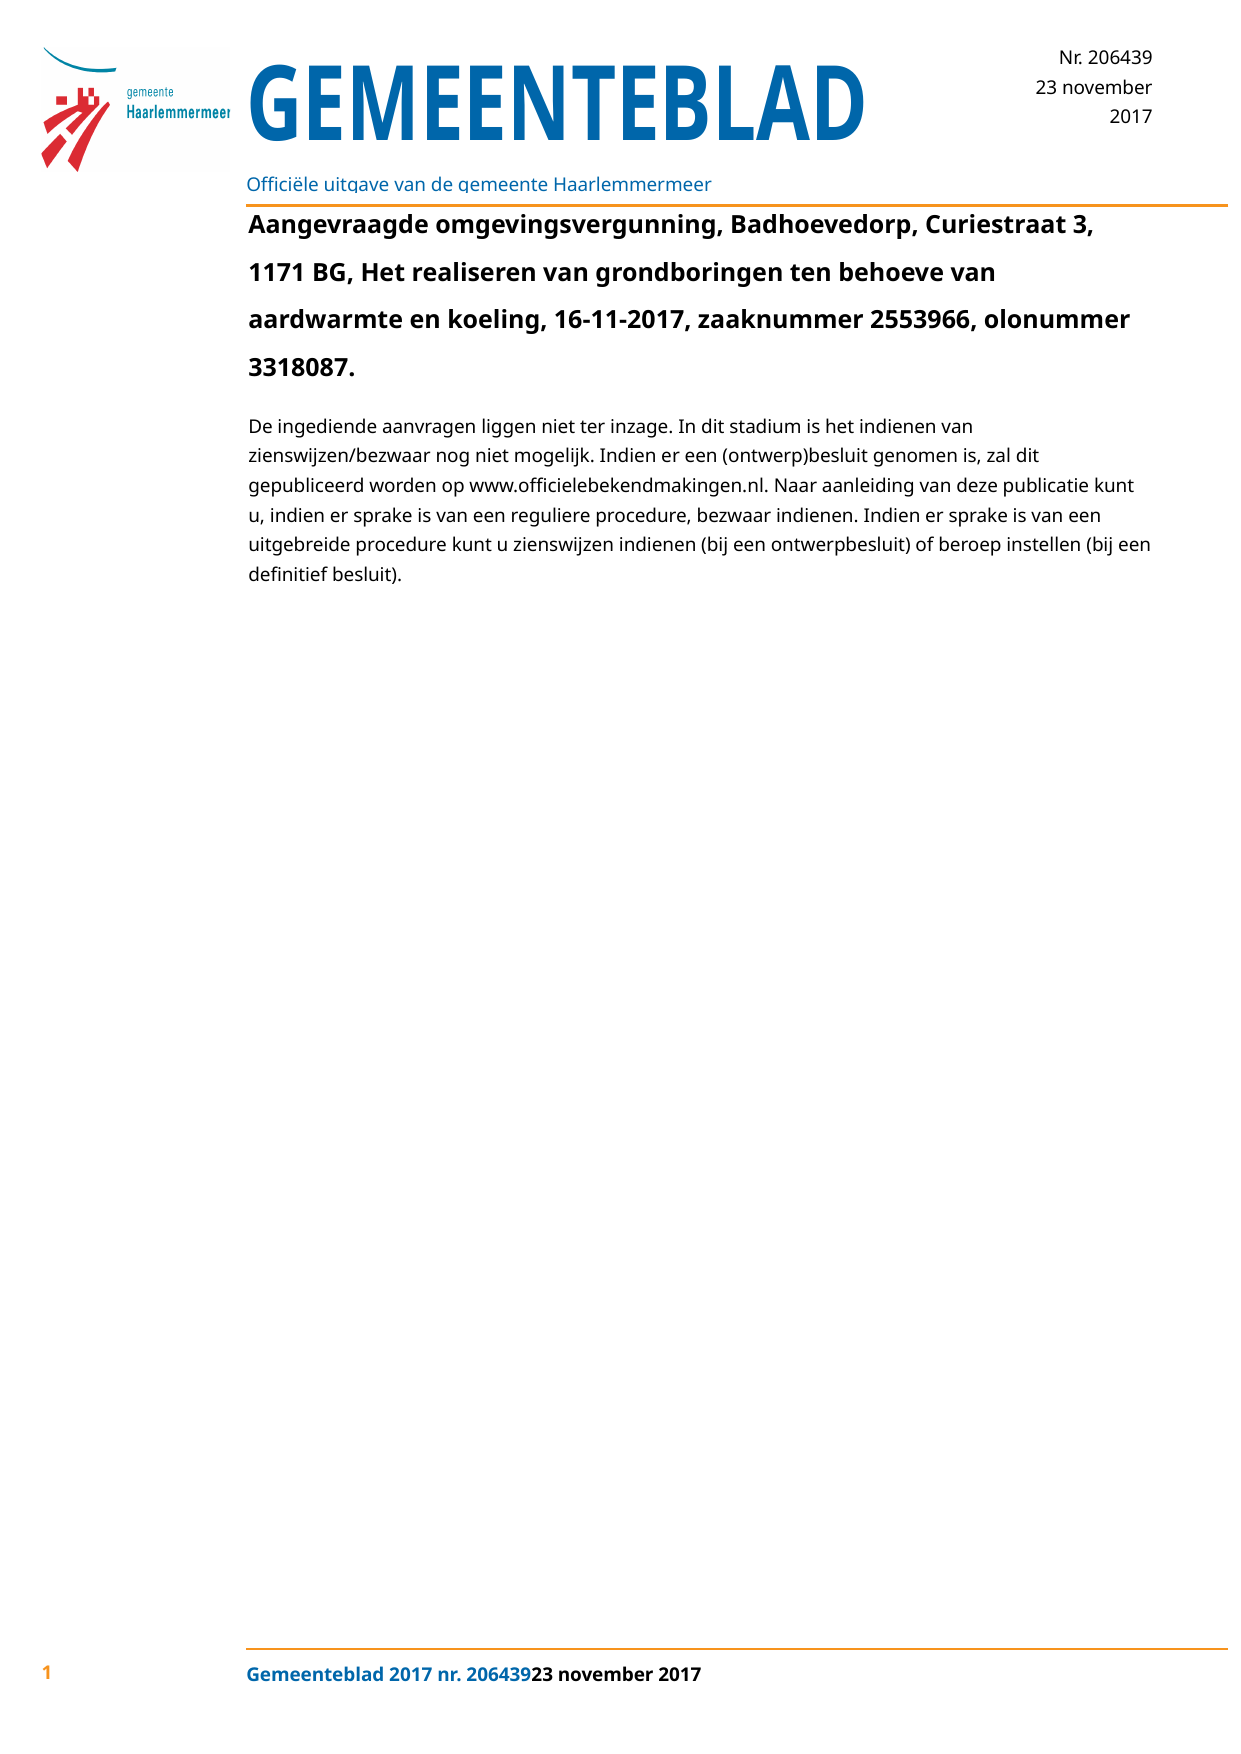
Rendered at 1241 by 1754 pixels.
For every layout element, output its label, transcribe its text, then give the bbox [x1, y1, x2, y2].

text Aangevraagde omgevingsvergunning, Badhoevedorp, Curiestraat 3, 1171 BG, Het realiseren van grondboringen ten behoeve van aardwarmte en koeling, 16-11-2017, zaaknummer 2553966, olonummer 3318087. [248, 207, 1152, 384]
picture [41, 47, 231, 172]
text De ingediende aanvragen liggen niet ter inzage. In dit stadium is het indienen van zienswijzen/bezwaar nog niet mogelijk. Indien er een (ontwerp)besluit genomen is, zal dit gepubliceerd worden op www.officielebekendmakingen.nl. Naar aanleiding van deze publicatie kunt u, indien er sprake is van een reguliere procedure, bezwaar indienen. Indien er sprake is van een uitgebreide procedure kunt u zienswijzen indienen (bij een ontwerpbesluit) of beroep instellen (bij een definitief besluit). [248, 413, 1152, 587]
